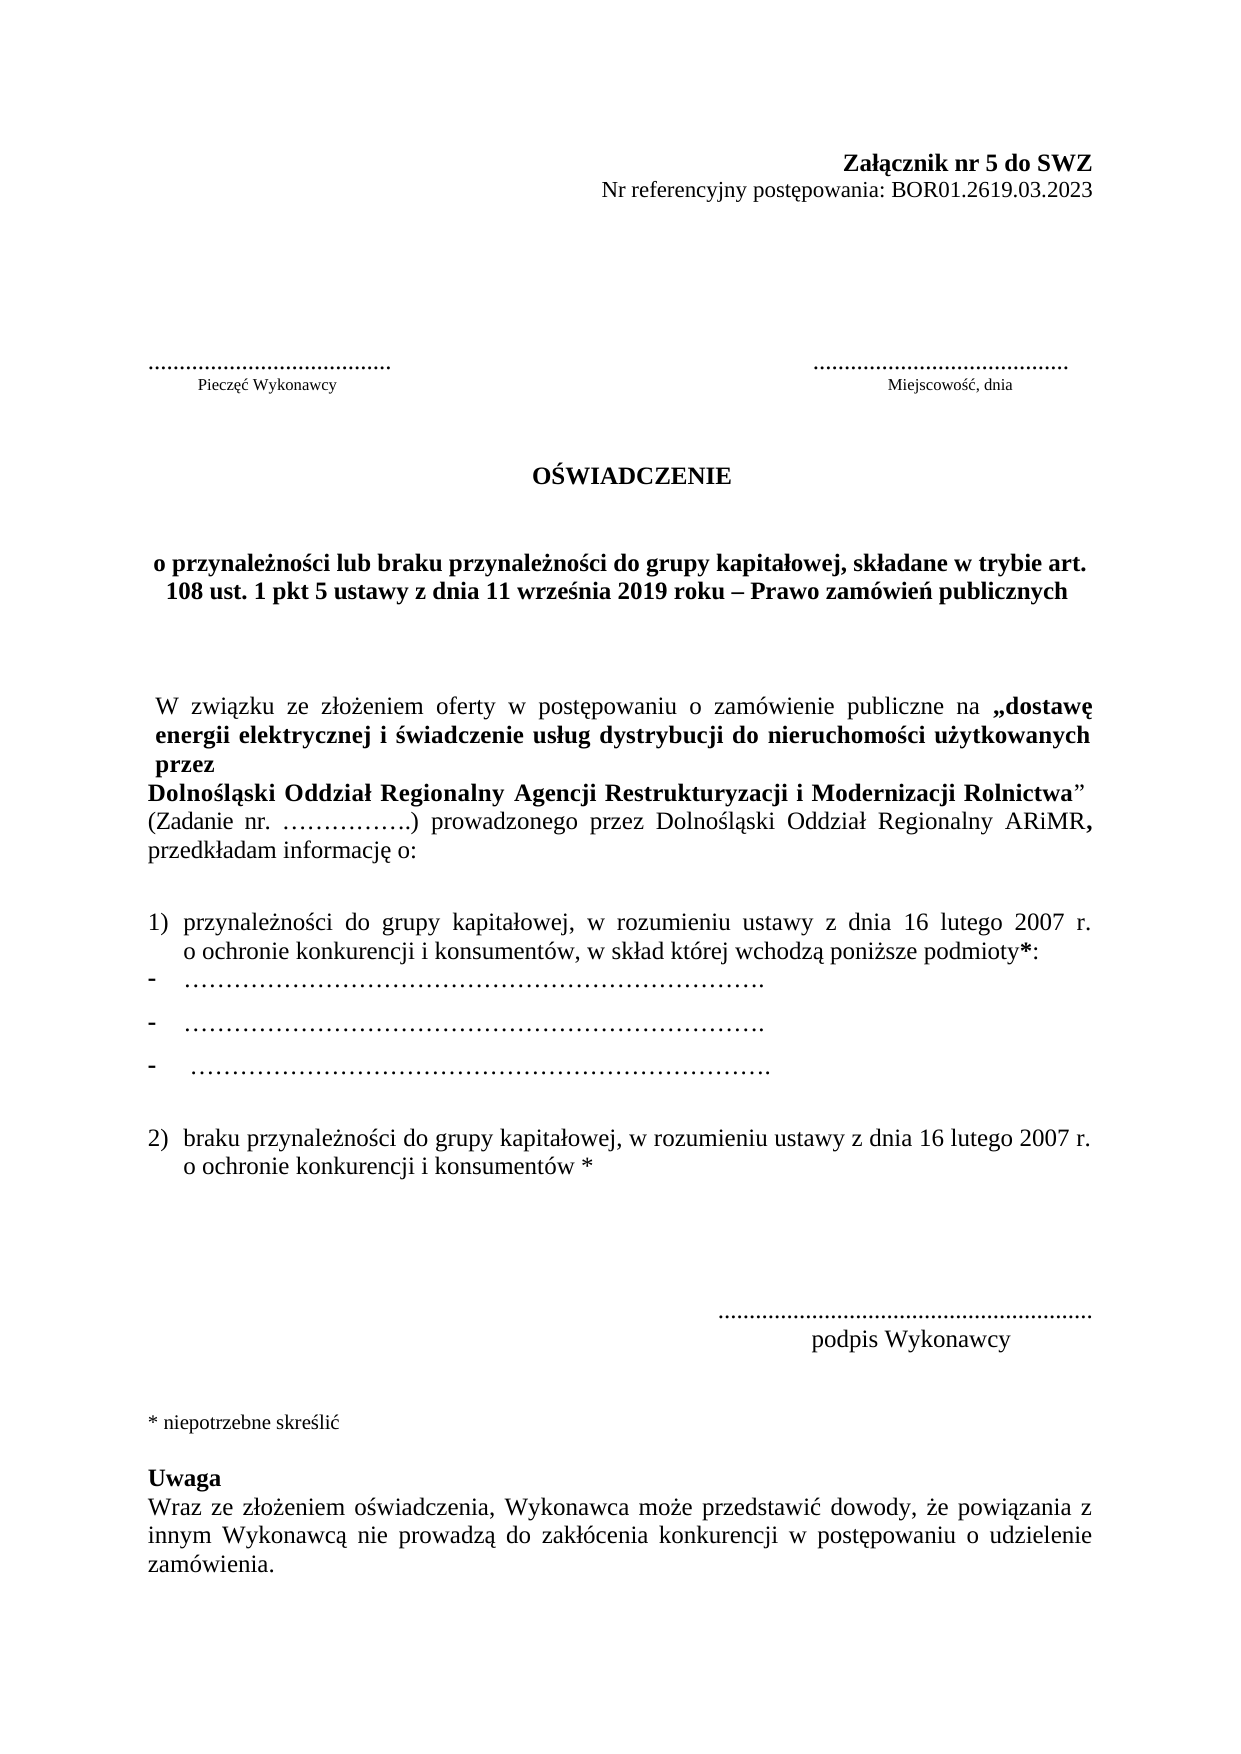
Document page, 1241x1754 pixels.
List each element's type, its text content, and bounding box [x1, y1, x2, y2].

list ……………………………………………………………. [148, 1051, 1093, 1079]
text Dolnośląski Oddział Regionalny Agencji Restrukturyzacji i Modernizacji Rolnictwa” (Zadanie nr. …………….) prowadzonego przez Dolnośląski Oddział Regionalny ARiMR, przedkładam informację o: [148, 778, 1093, 864]
list ……………………………………………………………. [148, 964, 1093, 993]
text ....................................... ......................................... [148, 346, 1093, 375]
text * niepotrzebne skreślić [148, 1410, 1093, 1434]
text Załącznik nr 5 do SWZ [148, 148, 1093, 176]
list przynależności do grupy kapitałowej, w rozumieniu ustawy z dnia 16 lutego 2007 r. o ochronie konkurencji i konsumentów, w skład której wchodzą poniższe podmioty*: [148, 907, 1093, 964]
list braku przynależności do grupy kapitałowej, w rozumieniu ustawy z dnia 16 lutego 2007 r. o ochronie konkurencji i konsumentów * [148, 1123, 1093, 1180]
text Nr referencyjny postępowania: BOR01.2619.03.2023 [148, 176, 1093, 203]
text podpis Wykonawcy [738, 1324, 1093, 1353]
text W związku ze złożeniem oferty w postępowaniu o zamówienie publiczne na „dostawę energii elektrycznej i świadczenie usług dystrybucji do nieruchomości użytkowanych przez [155, 691, 1093, 778]
text Uwaga [148, 1463, 1093, 1492]
text Wraz ze złożeniem oświadczenia, Wykonawca może przedstawić dowody, że powiązania z innym Wykonawcą nie prowadzą do zakłócenia konkurencji w postępowaniu o udzielenie zamówienia. [148, 1492, 1093, 1578]
text Pieczęć Wykonawcy Miejscowość, dnia [148, 375, 1093, 404]
text o przynależności lub braku przynależności do grupy kapitałowej, składane w trybie art. 108 ust. 1 pkt 5 ustawy z dnia 11 września 2019 roku – Prawo zamówień publicznych [148, 548, 1093, 634]
text ............................................................ [148, 1295, 1093, 1324]
text OŚWIADCZENIE [177, 461, 1093, 490]
list ……………………………………………………………. [148, 1008, 1093, 1036]
